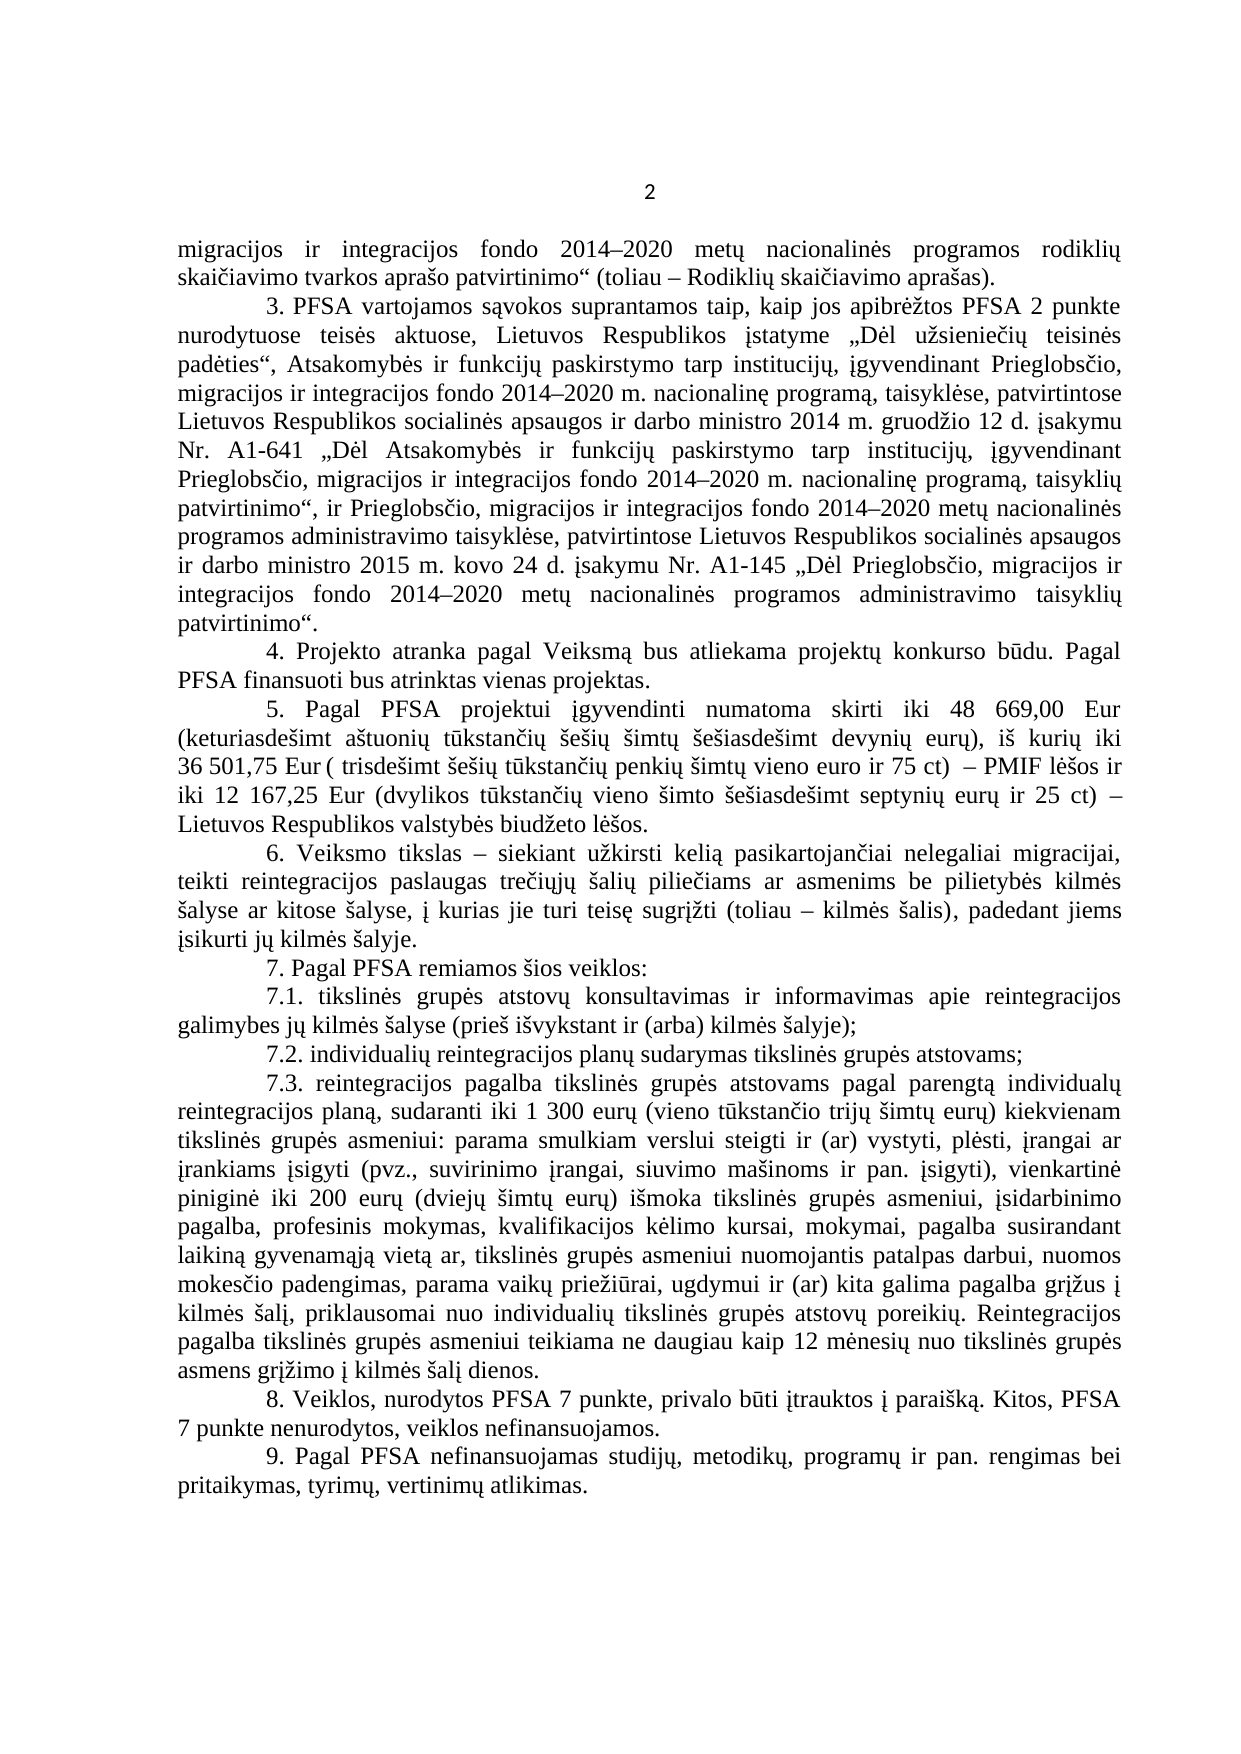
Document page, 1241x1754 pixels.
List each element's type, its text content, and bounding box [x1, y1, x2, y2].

text 4. Projekto atranka pagal Veiksmą bus atliekama projektų konkurso būdu. Pagal PFSA finansuoti bus atrinktas vienas projektas. [177, 636, 1122, 694]
text 8. Veiklos, nurodytos PFSA 7 punkte, privalo būti įtrauktos į paraišką. Kitos, PFSA 7 punkte nenurodytos, veiklos nefinansuojamos. [177, 1384, 1122, 1441]
text 3. PFSA vartojamos sąvokos suprantamos taip, kaip jos apibrėžtos PFSA 2 punkte nurodytuose teisės aktuose, Lietuvos Respublikos įstatyme „Dėl užsieniečių teisinės padėties“, Atsakomybės ir funkcijų paskirstymo tarp institucijų, įgyvendinant Prieglobsčio, migracijos ir integracijos fondo 2014–2020 m. nacionalinę programą, taisyklėse, patvirtintose Lietuvos Respublikos socialinės apsaugos ir darbo ministro 2014 m. gruodžio 12 d. įsakymu Nr. A1-641 „Dėl Atsakomybės ir funkcijų paskirstymo tarp institucijų, įgyvendinant Prieglobsčio, migracijos ir integracijos fondo 2014–2020 m. nacionalinę programą, taisyklių patvirtinimo“, ir Prieglobsčio, migracijos ir integracijos fondo 2014–2020 metų nacionalinės programos administravimo taisyklėse, patvirtintose Lietuvos Respublikos socialinės apsaugos ir darbo ministro 2015 m. kovo 24 d. įsakymu Nr. A1-145 „Dėl Prieglobsčio, migracijos ir integracijos fondo 2014–2020 metų nacionalinės programos administravimo taisyklių patvirtinimo“. [177, 291, 1122, 636]
text 5. Pagal PFSA projektui įgyvendinti numatoma skirti iki 48 669,00 Eur (keturiasdešimt aštuonių tūkstančių šešių šimtų šešiasdešimt devynių eurų), iš kurių iki 36 501,75 Eur ( trisdešimt šešių tūkstančių penkių šimtų vieno euro ir 75 ct) – PMIF lėšos ir iki 12 167,25 Eur (dvylikos tūkstančių vieno šimto šešiasdešimt septynių eurų ir 25 ct) – Lietuvos Respublikos valstybės biudžeto lėšos. [177, 694, 1122, 838]
text 7. Pagal PFSA remiamos šios veiklos: [177, 953, 1122, 981]
text 7.3. reintegracijos pagalba tikslinės grupės atstovams pagal parengtą individualų reintegracijos planą, sudaranti iki 1 300 eurų (vieno tūkstančio trijų šimtų eurų) kiekvienam tikslinės grupės asmeniui: parama smulkiam verslui steigti ir (ar) vystyti, plėsti, įrangai ar įrankiams įsigyti (pvz., suvirinimo įrangai, siuvimo mašinoms ir pan. įsigyti), vienkartinė piniginė iki 200 eurų (dviejų šimtų eurų) išmoka tikslinės grupės asmeniui, įsidarbinimo pagalba, profesinis mokymas, kvalifikacijos kėlimo kursai, mokymai, pagalba susirandant laikiną gyvenamąją vietą ar, tikslinės grupės asmeniui nuomojantis patalpas darbui, nuomos mokesčio padengimas, parama vaikų priežiūrai, ugdymui ir (ar) kita galima pagalba grįžus į kilmės šalį, priklausomai nuo individualių tikslinės grupės atstovų poreikių. Reintegracijos pagalba tikslinės grupės asmeniui teikiama ne daugiau kaip 12 mėnesių nuo tikslinės grupės asmens grįžimo į kilmės šalį dienos. [177, 1068, 1122, 1384]
text 7.2. individualių reintegracijos planų sudarymas tikslinės grupės atstovams; [177, 1039, 1122, 1068]
text 7.1. tikslinės grupės atstovų konsultavimas ir informavimas apie reintegracijos galimybes jų kilmės šalyse (prieš išvykstant ir (arba) kilmės šalyje); [177, 981, 1122, 1039]
text 9. Pagal PFSA nefinansuojamas studijų, metodikų, programų ir pan. rengimas bei pritaikymas, tyrimų, vertinimų atlikimas. [177, 1441, 1122, 1499]
text migracijos ir integracijos fondo 2014–2020 metų nacionalinės programos rodiklių skaičiavimo tvarkos aprašo patvirtinimo“ (toliau – Rodiklių skaičiavimo aprašas). [177, 234, 1122, 291]
text 6. Veiksmo tikslas – siekiant užkirsti kelią pasikartojančiai nelegaliai migracijai, teikti reintegracijos paslaugas trečiųjų šalių piliečiams ar asmenims be pilietybės kilmės šalyse ar kitose šalyse, į kurias jie turi teisę sugrįžti (toliau – kilmės šalis), padedant jiems įsikurti jų kilmės šalyje. [177, 838, 1122, 953]
